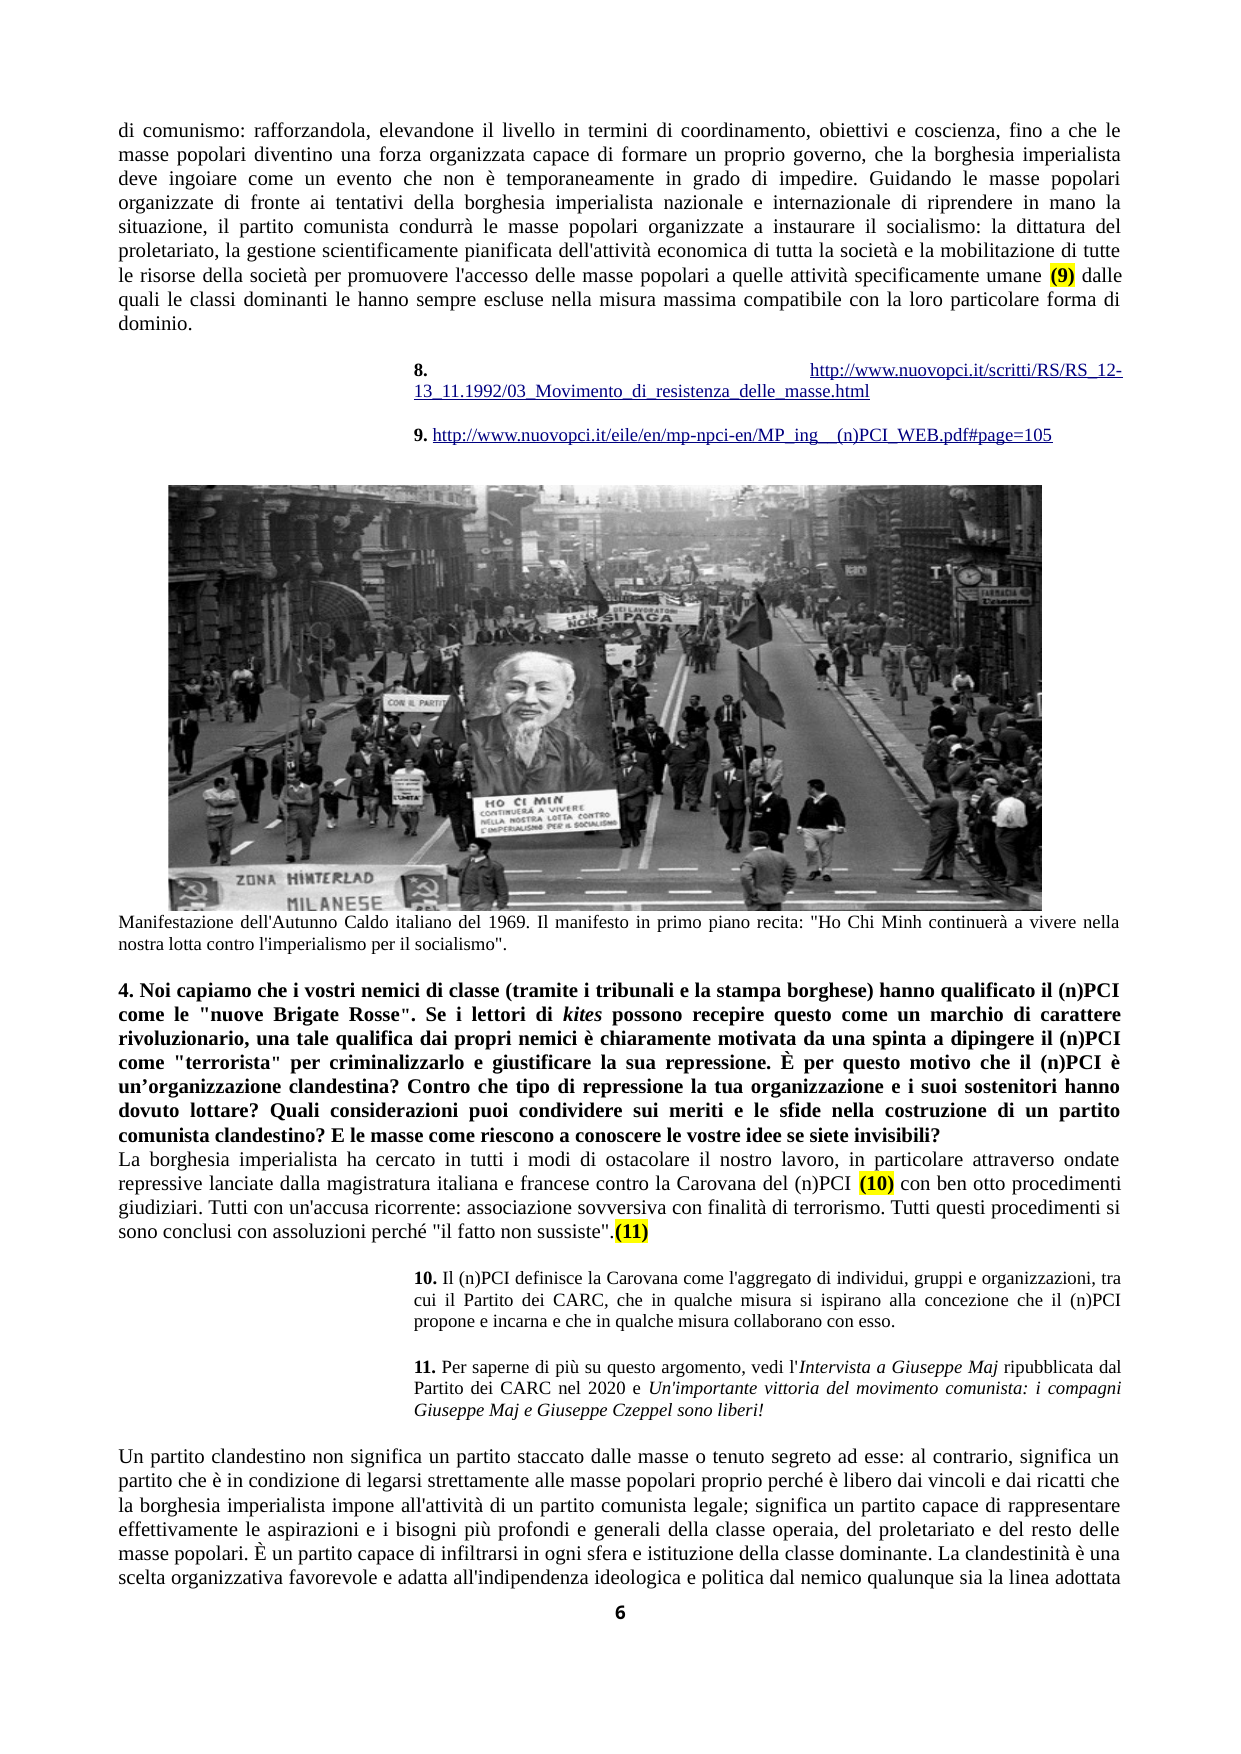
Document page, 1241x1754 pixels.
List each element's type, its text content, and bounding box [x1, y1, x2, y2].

text 9. http://www.nuovopci.it/eile/en/mp-npci-en/MP_ing__(n)PCI_WEB.pdf#page=105 [413, 423, 1122, 445]
text Manifestazione dell'Autunno Caldo italiano del 1969. Il manifesto in primo piano recita: "Ho Chi Minh continuerà a vivere nella nostra lotta contro l'imperialismo per il socialismo". [118, 493, 1122, 954]
text 4. Noi capiamo che i vostri nemici di classe (tramite i tribunali e la stampa borghese) hanno qualificato il (n)PCI come le "nuove Brigate Rosse". Se i lettori di kites possono recepire questo come un marchio di carattere rivoluzionario, una tale qualifica dai propri nemici è chiaramente motivata da una spinta a dipingere il (n)PCI come "terrorista" per criminalizzarlo e giustificare la sua repressione. È per questo motivo che il (n)PCI è un’organizzazione clandestina? Contro che tipo di repressione la tua organizzazione e i suoi sostenitori hanno dovuto lottare? Quali considerazioni puoi condividere sui meriti e le sfide nella costruzione di un partito comunista clandestino? E le masse come riescono a conoscere le vostre idee se siete invisibili? [118, 978, 1122, 1147]
picture [169, 485, 1042, 911]
text 11. Per saperne di più su questo argomento, vedi l'Intervista a Giuseppe Maj ripubblicata dal Partito dei CARC nel 2020 e Un'importante vittoria del movimento comunista: i compagni Giuseppe Maj e Giuseppe Czeppel sono liberi! [413, 1356, 1122, 1420]
text di comunismo: rafforzandola, elevandone il livello in termini di coordinamento, obiettivi e coscienza, fino a che le masse popolari diventino una forza organizzata capace di formare un proprio governo, che la borghesia imperialista deve ingoiare come un evento che non è temporaneamente in grado di impedire. Guidando le masse popolari organizzate di fronte ai tentativi della borghesia imperialista nazionale e internazionale di riprendere in mano la situazione, il partito comunista condurrà le masse popolari organizzate a instaurare il socialismo: la dittatura del proletariato, la gestione scientificamente pianificata dell'attività economica di tutta la società e la mobilitazione di tutte le risorse della società per promuovere l'accesso delle masse popolari a quelle attività specificamente umane (9) dalle quali le classi dominanti le hanno sempre escluse nella misura massima compatibile con la loro particolare forma di dominio. [118, 118, 1122, 335]
text La borghesia imperialista ha cercato in tutti i modi di ostacolare il nostro lavoro, in particolare attraverso ondate repressive lanciate dalla magistratura italiana e francese contro la Carovana del (n)PCI (10) con ben otto procedimenti giudiziari. Tutti con un'accusa ricorrente: associazione sovversiva con finalità di terrorismo. Tutti questi procedimenti si sono conclusi con assoluzioni perché "il fatto non sussiste".(11) [118, 1147, 1122, 1243]
text 8. http://www.nuovopci.it/scritti/RS/RS_12-13_11.1992/03_Movimento_di_resistenza_delle_masse.html [413, 359, 1122, 402]
text 10. Il (n)PCI definisce la Carovana come l'aggregato di individui, gruppi e organizzazioni, tra cui il Partito dei CARC, che in qualche misura si ispirano alla concezione che il (n)PCI propone e incarna e che in qualche misura collaborano con esso. [413, 1267, 1122, 1332]
text Un partito clandestino non significa un partito staccato dalle masse o tenuto segreto ad esse: al contrario, significa un partito che è in condizione di legarsi strettamente alle masse popolari proprio perché è libero dai vincoli e dai ricatti che la borghesia imperialista impone all'attività di un partito comunista legale; significa un partito capace di rappresentare effettivamente le aspirazioni e i bisogni più profondi e generali della classe operaia, del proletariato e del resto delle masse popolari. È un partito capace di infiltrarsi in ogni sfera e istituzione della classe dominante. La clandestinità è una scelta organizzativa favorevole e adatta all'indipendenza ideologica e politica dal nemico qualunque sia la linea adottata [118, 1444, 1122, 1589]
